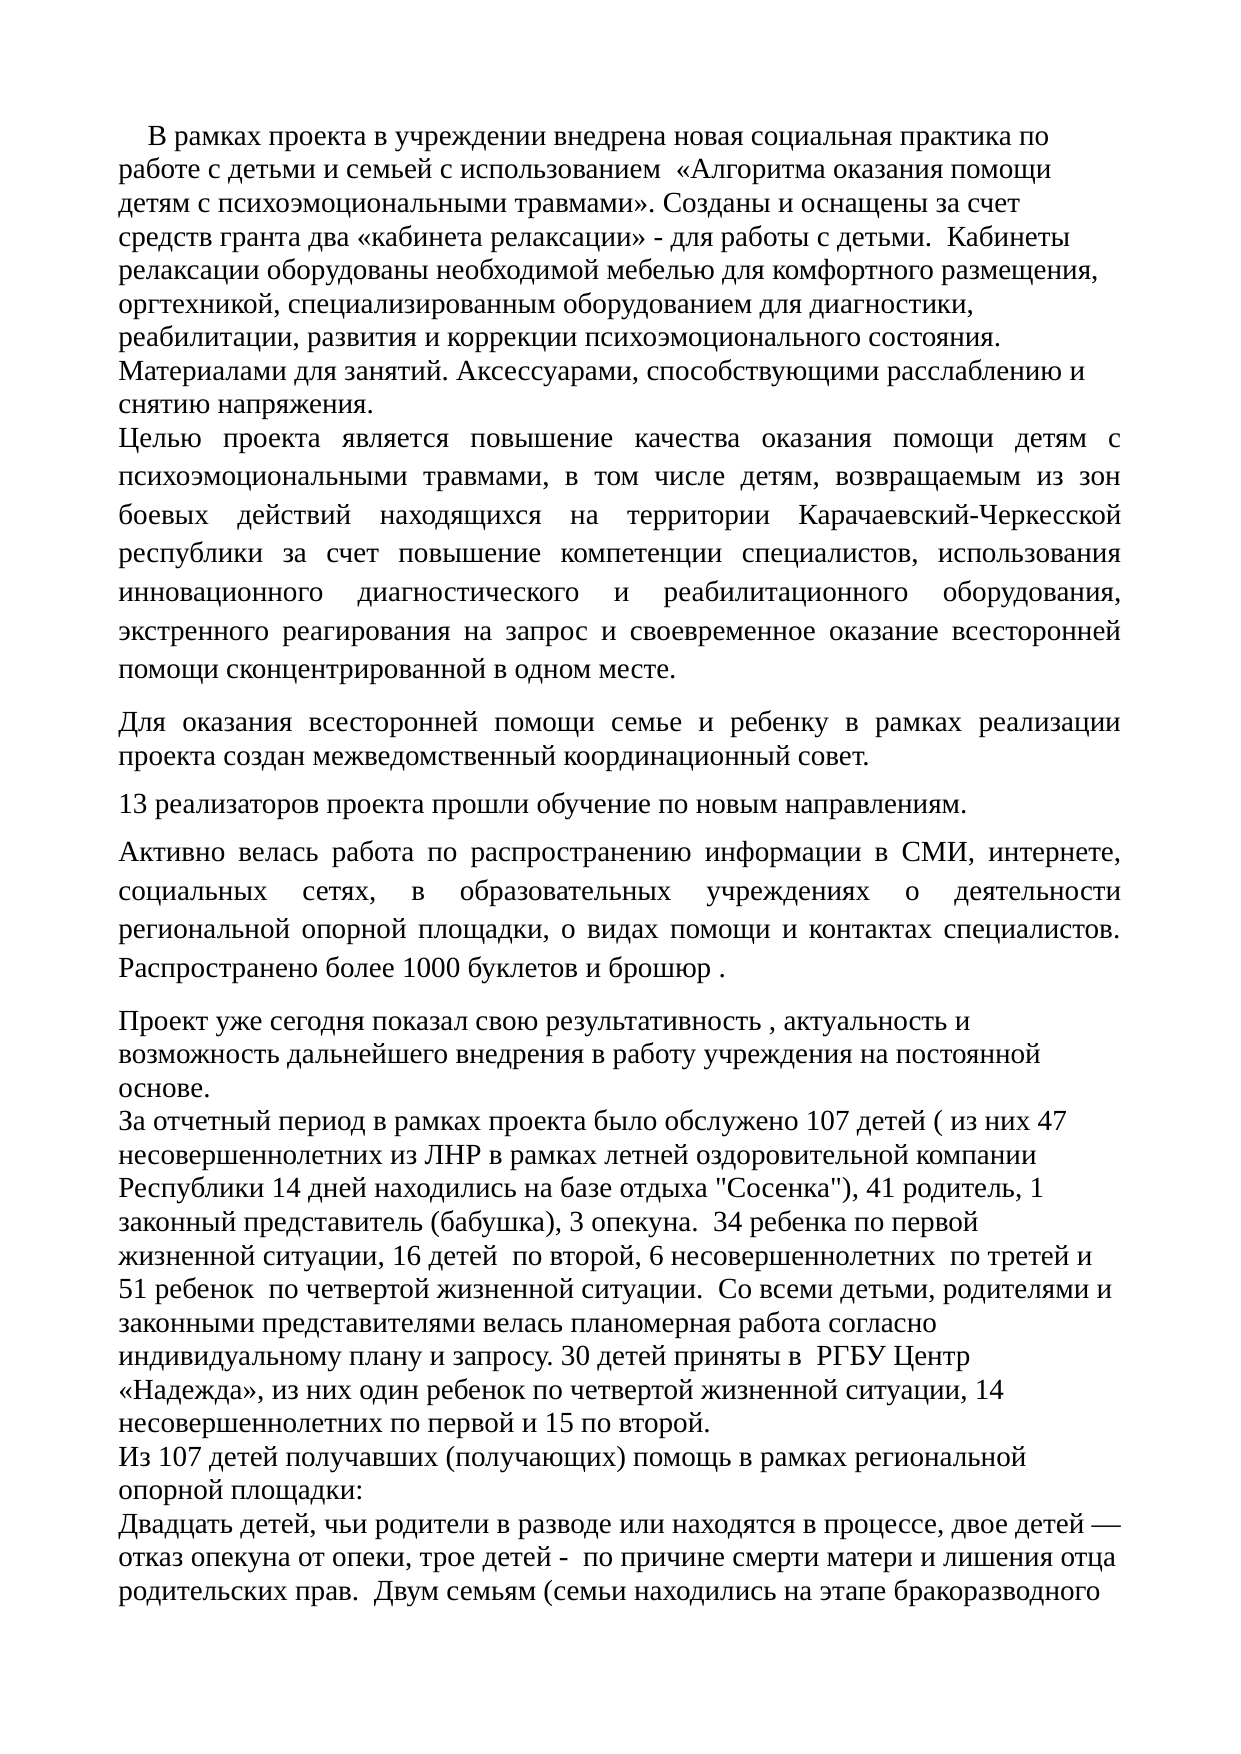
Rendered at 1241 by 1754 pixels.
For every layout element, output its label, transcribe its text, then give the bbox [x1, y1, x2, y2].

text За отчетный период в рамках проекта было обслужено 107 детей ( из них 47 несовершеннолетних из ЛНР в рамках летней оздоровительной компании Республики 14 дней находились на базе отдыха "Сосенка"), 41 родитель, 1 законный представитель (бабушка), 3 опекуна. 34 ребенка по первой жизненной ситуации, 16 детей по второй, 6 несовершеннолетних по третей и 51 ребенок по четвертой жизненной ситуации. Со всеми детьми, родителями и законными представителями велась планомерная работа согласно индивидуальному плану и запросу. 30 детей приняты в РГБУ Центр «Надежда», из них один ребенок по четвертой жизненной ситуации, 14 несовершеннолетних по первой и 15 по второй. [118, 1103, 1122, 1439]
text В рамках проекта в учреждении внедрена новая социальная практика по работе с детьми и семьей с использованием «Алгоритма оказания помощи детям с психоэмоциональными травмами». Созданы и оснащены за счет средств гранта два «кабинета релаксации» - для работы с детьми. Кабинеты релаксации оборудованы необходимой мебелью для комфортного размещения, оргтехникой, специализированным оборудованием для диагностики, реабилитации, развития и коррекции психоэмоционального состояния. Материалами для занятий. Аксессуарами, способствующими расслаблению и снятию напряжения. [118, 118, 1122, 420]
text Для оказания всесторонней помощи семье и ребенку в рамках реализации проекта создан межведомственный координационный совет. [118, 704, 1122, 771]
text Двадцать детей, чьи родители в разводе или находятся в процессе, двое детей — отказ опекуна от опеки, трое детей - по причине смерти матери и лишения отца родительских прав. Двум семьям (семьи находились на этапе бракоразводного [118, 1506, 1122, 1607]
text Проект уже сегодня показал свою результативность , актуальность и возможность дальнейшего внедрения в работу учреждения на постоянной основе. [118, 1003, 1122, 1103]
text Целью проекта является повышение качества оказания помощи детям с психоэмоциональными травмами, в том числе детям, возвращаемым из зон боевых действий находящихся на территории Карачаевский-Черкесской республики за счет повышение компетенции специалистов, использования инновационного диагностического и реабилитационного оборудования, экстренного реагирования на запрос и своевременное оказание всесторонней помощи сконцентрированной в одном месте. [118, 420, 1122, 685]
text Из 107 детей получавших (получающих) помощь в рамках региональной опорной площадки: [118, 1439, 1122, 1506]
text Активно велась работа по распространению информации в СМИ, интернете, социальных сетях, в образовательных учреждениях о деятельности региональной опорной площадки, о видах помощи и контактах специалистов. Распространено более 1000 буклетов и брошюр . [118, 834, 1122, 983]
text 13 реализаторов проекта прошли обучение по новым направлениям. [118, 786, 1122, 819]
